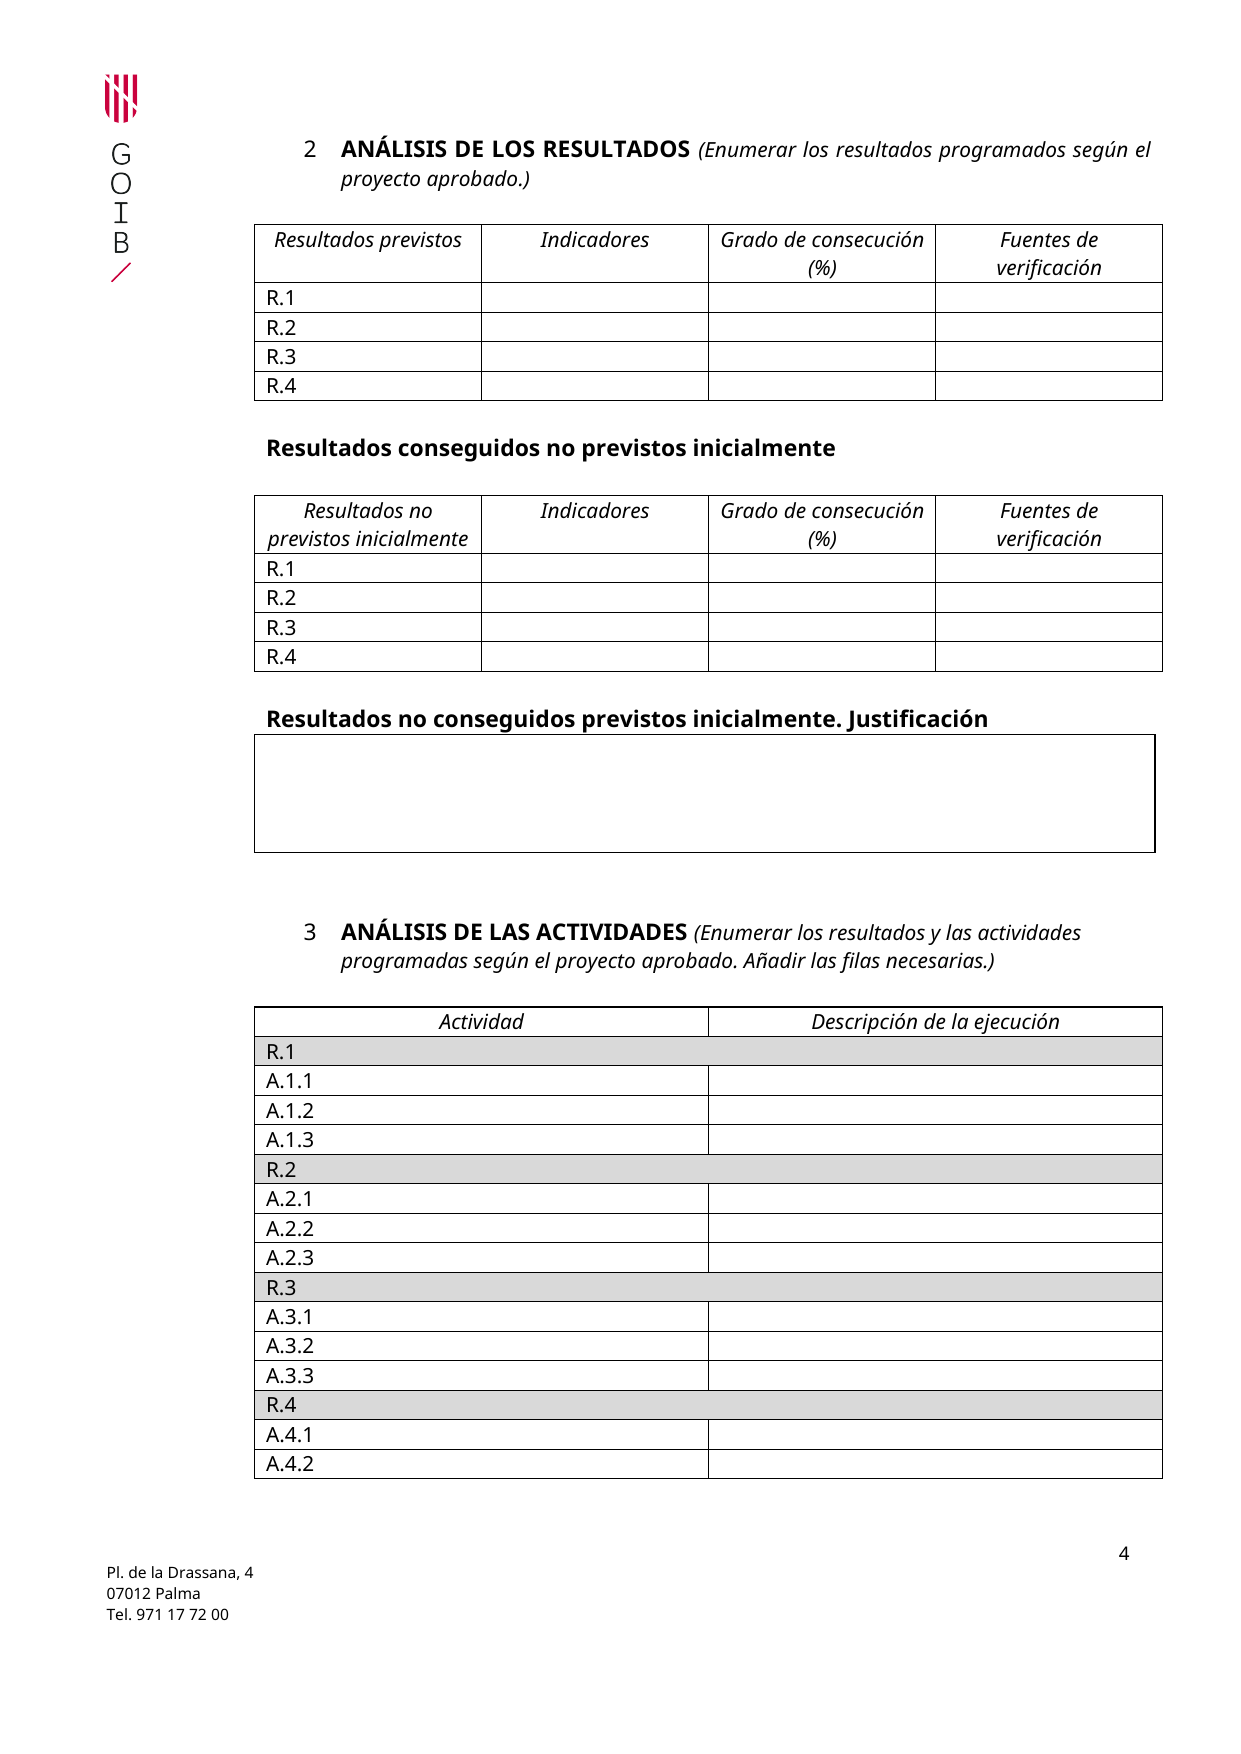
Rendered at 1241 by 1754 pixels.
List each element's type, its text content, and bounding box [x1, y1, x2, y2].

table_cell A.4.1 [255, 1420, 708, 1448]
table_header Indicadores [482, 496, 708, 553]
table_cell [936, 554, 1162, 582]
table_cell [482, 313, 708, 341]
table_cell [936, 283, 1162, 312]
table_cell R.3 [255, 342, 481, 371]
picture [76, 51, 166, 313]
list ANÁLISIS DE LAS ACTIVIDADES (Enumerar los resultados y las actividades programadas según el proyecto aprobado. Añadir las filas necesarias.) [303, 915, 1152, 975]
text Resultados no conseguidos previstos inicialmente. Justificación [266, 703, 1152, 734]
table_cell R.3 [255, 613, 481, 641]
table_cell R.1 [255, 1037, 1162, 1065]
table_cell [709, 1361, 1162, 1389]
table_cell [709, 613, 935, 641]
table_cell A.2.3 [255, 1243, 708, 1272]
table_cell [482, 642, 708, 671]
table_cell [936, 642, 1162, 671]
table_cell [709, 372, 935, 400]
table_header [255, 735, 1154, 852]
table_cell A.4.2 [255, 1450, 708, 1478]
table_header Fuentes de verificación [936, 496, 1162, 553]
text Resultados conseguidos no previstos inicialmente [266, 432, 1152, 464]
table_cell [709, 313, 935, 341]
table_cell R.4 [255, 1391, 1162, 1419]
table_cell [709, 1096, 1162, 1124]
table_cell A.3.1 [255, 1302, 708, 1331]
table_cell [936, 372, 1162, 400]
table_cell [709, 283, 935, 312]
table_cell [709, 554, 935, 582]
table_cell [709, 1184, 1162, 1213]
table_cell [482, 613, 708, 641]
table_cell [482, 342, 708, 371]
table_cell [709, 642, 935, 671]
table_cell R.3 [255, 1273, 1162, 1301]
table_header Resultados no previstos inicialmente [255, 496, 481, 553]
table_header Fuentes de verificación [936, 225, 1162, 282]
table_cell A.2.2 [255, 1214, 708, 1242]
table_cell R.2 [255, 313, 481, 341]
table_cell [709, 1214, 1162, 1242]
table_cell R.2 [255, 1155, 1162, 1183]
table_header Descripción de la ejecución [709, 1008, 1162, 1036]
table_cell R.4 [255, 372, 481, 400]
table_cell R.4 [255, 642, 481, 671]
list ANÁLISIS DE LOS RESULTADOS (Enumerar los resultados programados según el proyecto aprobado.) [303, 133, 1152, 193]
table_cell [482, 283, 708, 312]
table_cell A.1.3 [255, 1125, 708, 1154]
table_cell [709, 1066, 1162, 1095]
table_cell A.3.3 [255, 1361, 708, 1389]
table_cell [936, 342, 1162, 371]
table_cell [482, 583, 708, 612]
table_cell R.2 [255, 583, 481, 612]
table_cell [709, 1332, 1162, 1360]
table_header Resultados previstos [255, 225, 481, 282]
table_cell [482, 554, 708, 582]
table_cell [709, 1243, 1162, 1272]
table_cell A.2.1 [255, 1184, 708, 1213]
table_header Indicadores [482, 225, 708, 282]
table_header Grado de consecución (%) [709, 496, 935, 553]
table_cell R.1 [255, 554, 481, 582]
table_cell [709, 583, 935, 612]
table_cell [936, 313, 1162, 341]
table_cell [482, 372, 708, 400]
table_cell A.1.2 [255, 1096, 708, 1124]
table_cell R.1 [255, 283, 481, 312]
table_cell [709, 342, 935, 371]
table_header Actividad [255, 1008, 708, 1036]
table_cell [709, 1450, 1162, 1478]
table_cell A.1.1 [255, 1066, 708, 1095]
table_cell [709, 1302, 1162, 1331]
table_cell A.3.2 [255, 1332, 708, 1360]
table_cell [709, 1420, 1162, 1448]
table_cell [936, 613, 1162, 641]
table_header Grado de consecución (%) [709, 225, 935, 282]
table_cell [936, 583, 1162, 612]
table_cell [709, 1125, 1162, 1154]
